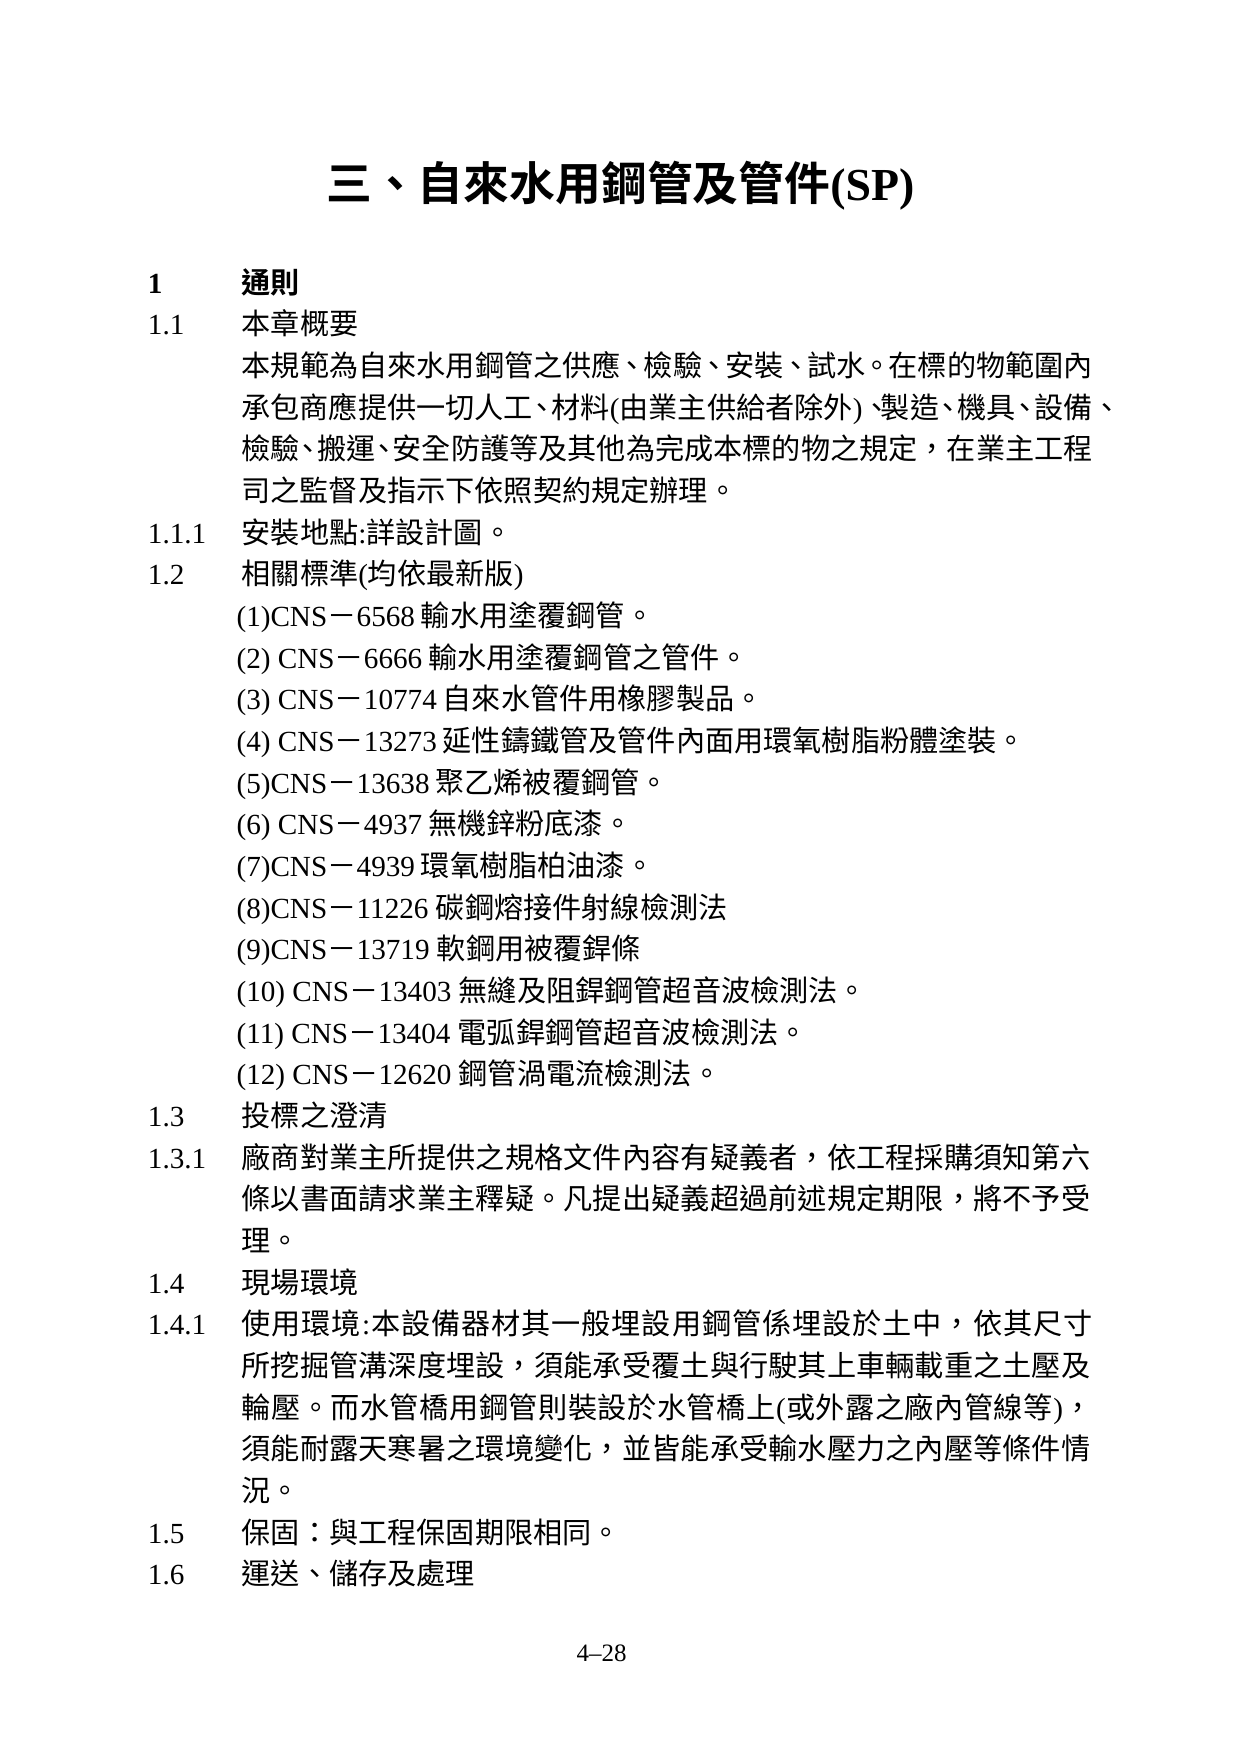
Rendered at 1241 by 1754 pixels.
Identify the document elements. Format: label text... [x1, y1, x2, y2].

text 1.5 保固：與工程保固期限相同。 [148, 1510, 1092, 1551]
text (2) CNS－6666輸水用塗覆鋼管之管件。 [236, 635, 1092, 676]
text 1.3 投標之澄清 [148, 1093, 1092, 1135]
text (1)CNS－6568輸水用塗覆鋼管。 [236, 593, 1092, 635]
text (11) CNS－13404 電弧銲鋼管超音波檢測法。 [236, 1010, 1092, 1051]
text 1.3.1 廠商對業主所提供之規格文件內容有疑義者，依工程採購須知第六條以書面請求業主釋疑。凡提出疑義超過前述規定期限，將不予受理。 [148, 1135, 1092, 1260]
text 1.4 現場環境 [148, 1260, 1092, 1301]
text (9)CNS－13719 軟鋼用被覆銲條 [236, 926, 1092, 968]
text (3) CNS－10774自來水管件用橡膠製品。 [236, 676, 1092, 718]
text (10) CNS－13403 無縫及阻銲鋼管超音波檢測法。 [236, 968, 1092, 1010]
text 1.1 本章概要 [148, 301, 1092, 343]
text 1.6 運送、儲存及處理 [148, 1551, 1092, 1593]
text (12) CNS－12620 鋼管渦電流檢測法。 [236, 1051, 1092, 1093]
text 1.4.1 使用環境:本設備器材其一般埋設用鋼管係埋設於土中，依其尺寸所挖掘管溝深度埋設，須能承受覆土與行駛其上車輛載重之土壓及輪壓。而水管橋用鋼管則裝設於水管橋上(或外露之廠內管線等)，須能耐露天寒暑之環境變化，並皆能承受輸水壓力之內壓等條件情況。 [148, 1301, 1092, 1510]
text 三、自來水用鋼管及管件(SP) [148, 148, 1092, 214]
text (5)CNS－13638聚乙烯被覆鋼管。 [236, 760, 1092, 801]
text (7)CNS－4939環氧樹脂柏油漆。 [236, 843, 1092, 885]
text (4) CNS－13273延性鑄鐵管及管件內面用環氧樹脂粉體塗裝。 [236, 718, 1092, 760]
text 1 通則 [148, 260, 1092, 301]
text 1.2 相關標準(均依最新版) [148, 551, 1092, 593]
text 1.1.1 安裝地點:詳設計圖。 [148, 510, 1092, 551]
text (8)CNS－11226 碳鋼熔接件射線檢測法 [236, 885, 1092, 926]
text (6) CNS－4937無機鋅粉底漆。 [236, 801, 1092, 843]
text 本規範為自來水用鋼管之供應、檢驗、安裝、試水。在標的物範圍內承包商應提供一切人工、材料(由業主供給者除外)、製造、機具、設備、檢驗、搬運、安全防護等及其他為完成本標的物之規定，在業主工程司之監督及指示下依照契約規定辦理。 [241, 343, 1092, 510]
